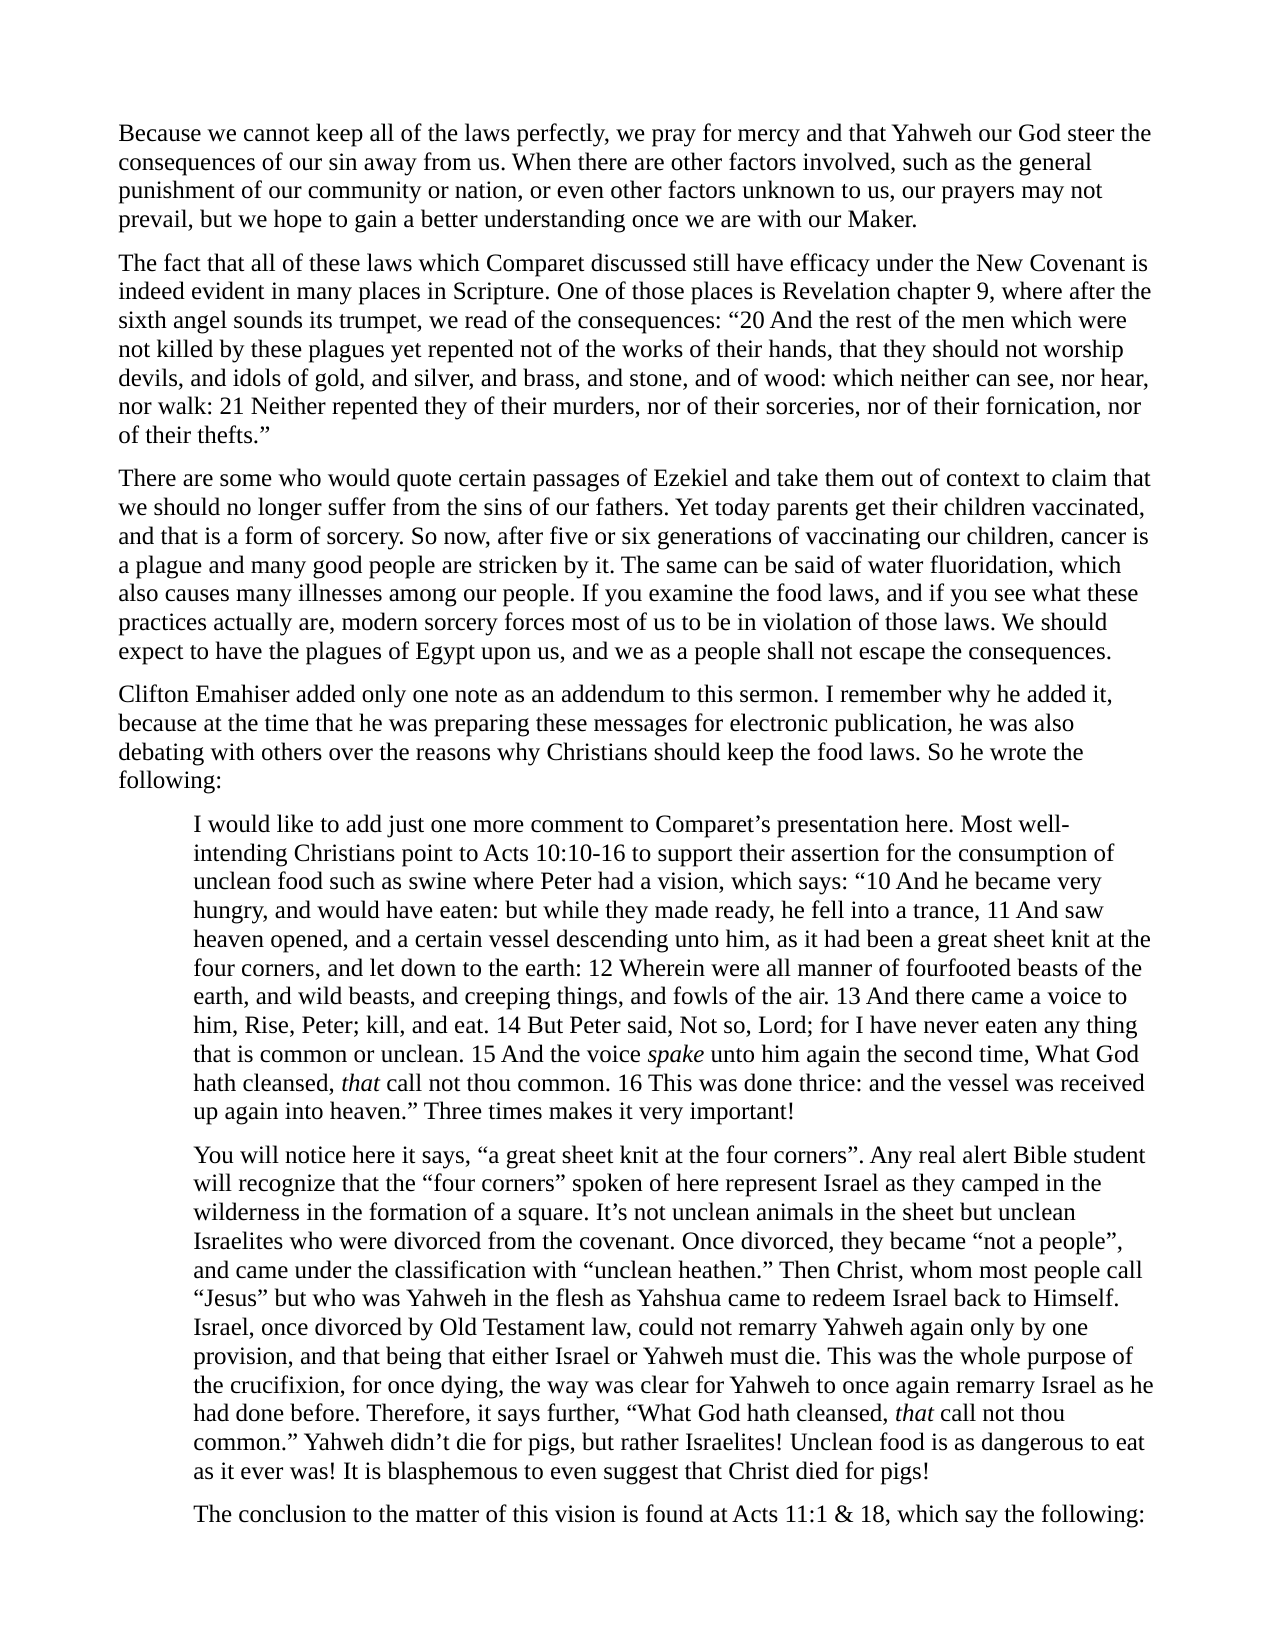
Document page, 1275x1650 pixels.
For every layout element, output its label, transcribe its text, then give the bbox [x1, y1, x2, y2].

text There are some who would quote certain passages of Ezekiel and take them out of context to claim that we should no longer suffer from the sins of our fathers. Yet today parents get their children vaccinated, and that is a form of sorcery. So now, after five or six generations of vaccinating our children, cancer is a plague and many good people are stricken by it. The same can be said of water fluoridation, which also causes many illnesses among our people. If you examine the food laws, and if you see what these practices actually are, modern sorcery forces most of us to be in violation of those laws. We should expect to have the plagues of Egypt upon us, and we as a people shall not escape the consequences. [118, 463, 1157, 665]
text You will notice here it says, “a great sheet knit at the four corners”. Any real alert Bible student will recognize that the “four corners” spoken of here represent Israel as they camped in the wilderness in the formation of a square. It’s not unclean animals in the sheet but unclean Israelites who were divorced from the covenant. Once divorced, they became “not a people”, and came under the classification with “unclean heathen.” Then Christ, whom most people call “Jesus” but who was Yahweh in the flesh as Yahshua came to redeem Israel back to Himself. Israel, once divorced by Old Testament law, could not remarry Yahweh again only by one provision, and that being that either Israel or Yahweh must die. This was the whole purpose of the crucifixion, for once dying, the way was clear for Yahweh to once again remarry Israel as he had done before. Therefore, it says further, “What God hath cleansed, that call not thou common.” Yahweh didn’t die for pigs, but rather Israelites! Unclean food is as dangerous to eat as it ever was! It is blasphemous to even suggest that Christ died for pigs! [193, 1140, 1157, 1485]
text The conclusion to the matter of this vision is found at Acts 11:1 & 18, which say the following: [193, 1499, 1157, 1528]
text Because we cannot keep all of the laws perfectly, we pray for mercy and that Yahweh our God steer the consequences of our sin away from us. When there are other factors involved, such as the general punishment of our community or nation, or even other factors unknown to us, our prayers may not prevail, but we hope to gain a better understanding once we are with our Maker. [118, 118, 1157, 233]
text I would like to add just one more comment to Comparet’s presentation here. Most well-intending Christians point to Acts 10:10-16 to support their assertion for the consumption of unclean food such as swine where Peter had a vision, which says: “10 And he became very hungry, and would have eaten: but while they made ready, he fell into a trance, 11 And saw heaven opened, and a certain vessel descending unto him, as it had been a great sheet knit at the four corners, and let down to the earth: 12 Wherein were all manner of fourfooted beasts of the earth, and wild beasts, and creeping things, and fowls of the air. 13 And there came a voice to him, Rise, Peter; kill, and eat. 14 But Peter said, Not so, Lord; for I have never eaten any thing that is common or unclean. 15 And the voice spake unto him again the second time, What God hath cleansed, that call not thou common. 16 This was done thrice: and the vessel was received up again into heaven.” Three times makes it very important! [193, 809, 1157, 1125]
text Clifton Emahiser added only one note as an addendum to this sermon. I remember why he added it, because at the time that he was preparing these messages for electronic publication, he was also debating with others over the reasons why Christians should keep the food laws. So he wrote the following: [118, 679, 1157, 794]
text The fact that all of these laws which Comparet discussed still have efficacy under the New Covenant is indeed evident in many places in Scripture. One of those places is Revelation chapter 9, where after the sixth angel sounds its trumpet, we read of the consequences: “20 And the rest of the men which were not killed by these plagues yet repented not of the works of their hands, that they should not worship devils, and idols of gold, and silver, and brass, and stone, and of wood: which neither can see, nor hear, nor walk: 21 Neither repented they of their murders, nor of their sorceries, nor of their fornication, nor of their thefts.” [118, 248, 1157, 449]
